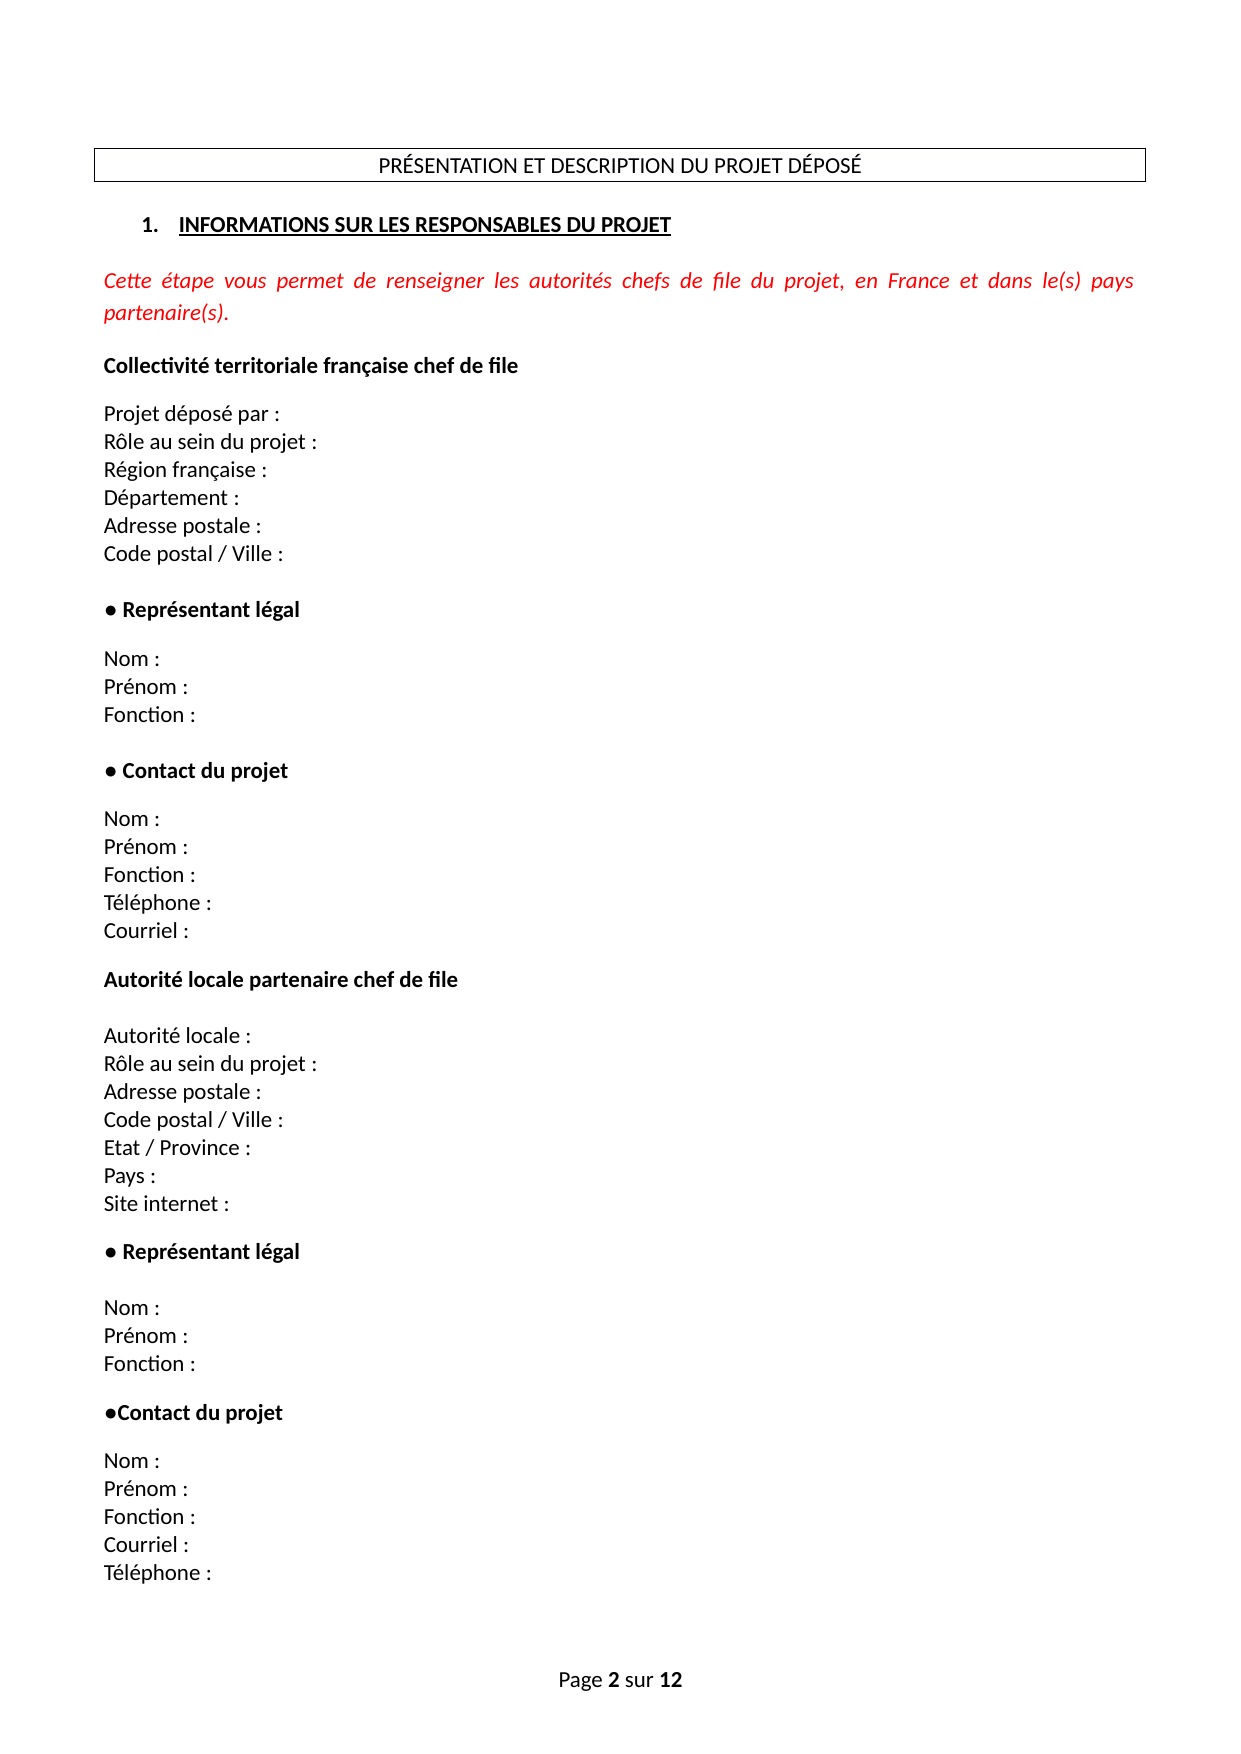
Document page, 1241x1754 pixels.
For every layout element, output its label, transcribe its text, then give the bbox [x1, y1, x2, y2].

text ●Contact du projet [103, 1398, 1137, 1426]
text ● Représentant légal [103, 1237, 1137, 1265]
text Rôle au sein du projet : [103, 427, 1137, 456]
text Prénom : [103, 672, 1137, 700]
text Prénom : [103, 832, 1137, 860]
text Courriel : [103, 916, 1137, 944]
text Département : [103, 483, 1137, 512]
list INFORMATIONS SUR LES RESPONSABLES DU PROJET [141, 210, 1137, 238]
text Pays : [103, 1161, 1137, 1189]
text Autorité locale : [103, 1021, 1137, 1049]
text Etat / Province : [103, 1133, 1137, 1161]
text Courriel : [103, 1530, 1137, 1558]
text Autorité locale partenaire chef de file [103, 965, 1137, 993]
text ● Contact du projet [103, 756, 1137, 784]
text Site internet : [103, 1189, 1137, 1217]
text Fonction : [103, 860, 1137, 888]
text Nom : [103, 644, 1137, 672]
text Prénom : [103, 1321, 1137, 1349]
text Adresse postale : [103, 512, 1137, 539]
subtitle PRÉSENTATION ET DESCRIPTION DU PROJET DÉPOSÉ [95, 149, 1145, 181]
text Projet déposé par : [103, 399, 1137, 427]
text Prénom : [103, 1474, 1137, 1502]
text Nom : [103, 1293, 1137, 1321]
text Fonction : [103, 1502, 1137, 1530]
text Téléphone : [103, 1558, 1137, 1586]
text Nom : [103, 804, 1137, 832]
text Fonction : [103, 1349, 1137, 1377]
text Cette étape vous permet de renseigner les autorités chefs de file du projet, en France et dans le(s) pays partenaire(s). [103, 266, 1137, 326]
text Téléphone : [103, 888, 1137, 916]
text Région française : [103, 456, 1137, 483]
text Code postal / Ville : [103, 1105, 1137, 1133]
text Collectivité territoriale française chef de file [103, 351, 1137, 379]
text Fonction : [103, 700, 1137, 728]
text Nom : [103, 1446, 1137, 1474]
text Rôle au sein du projet : [103, 1049, 1137, 1077]
text Code postal / Ville : [103, 539, 1137, 568]
text Adresse postale : [103, 1077, 1137, 1105]
text ● Représentant légal [103, 596, 1137, 624]
